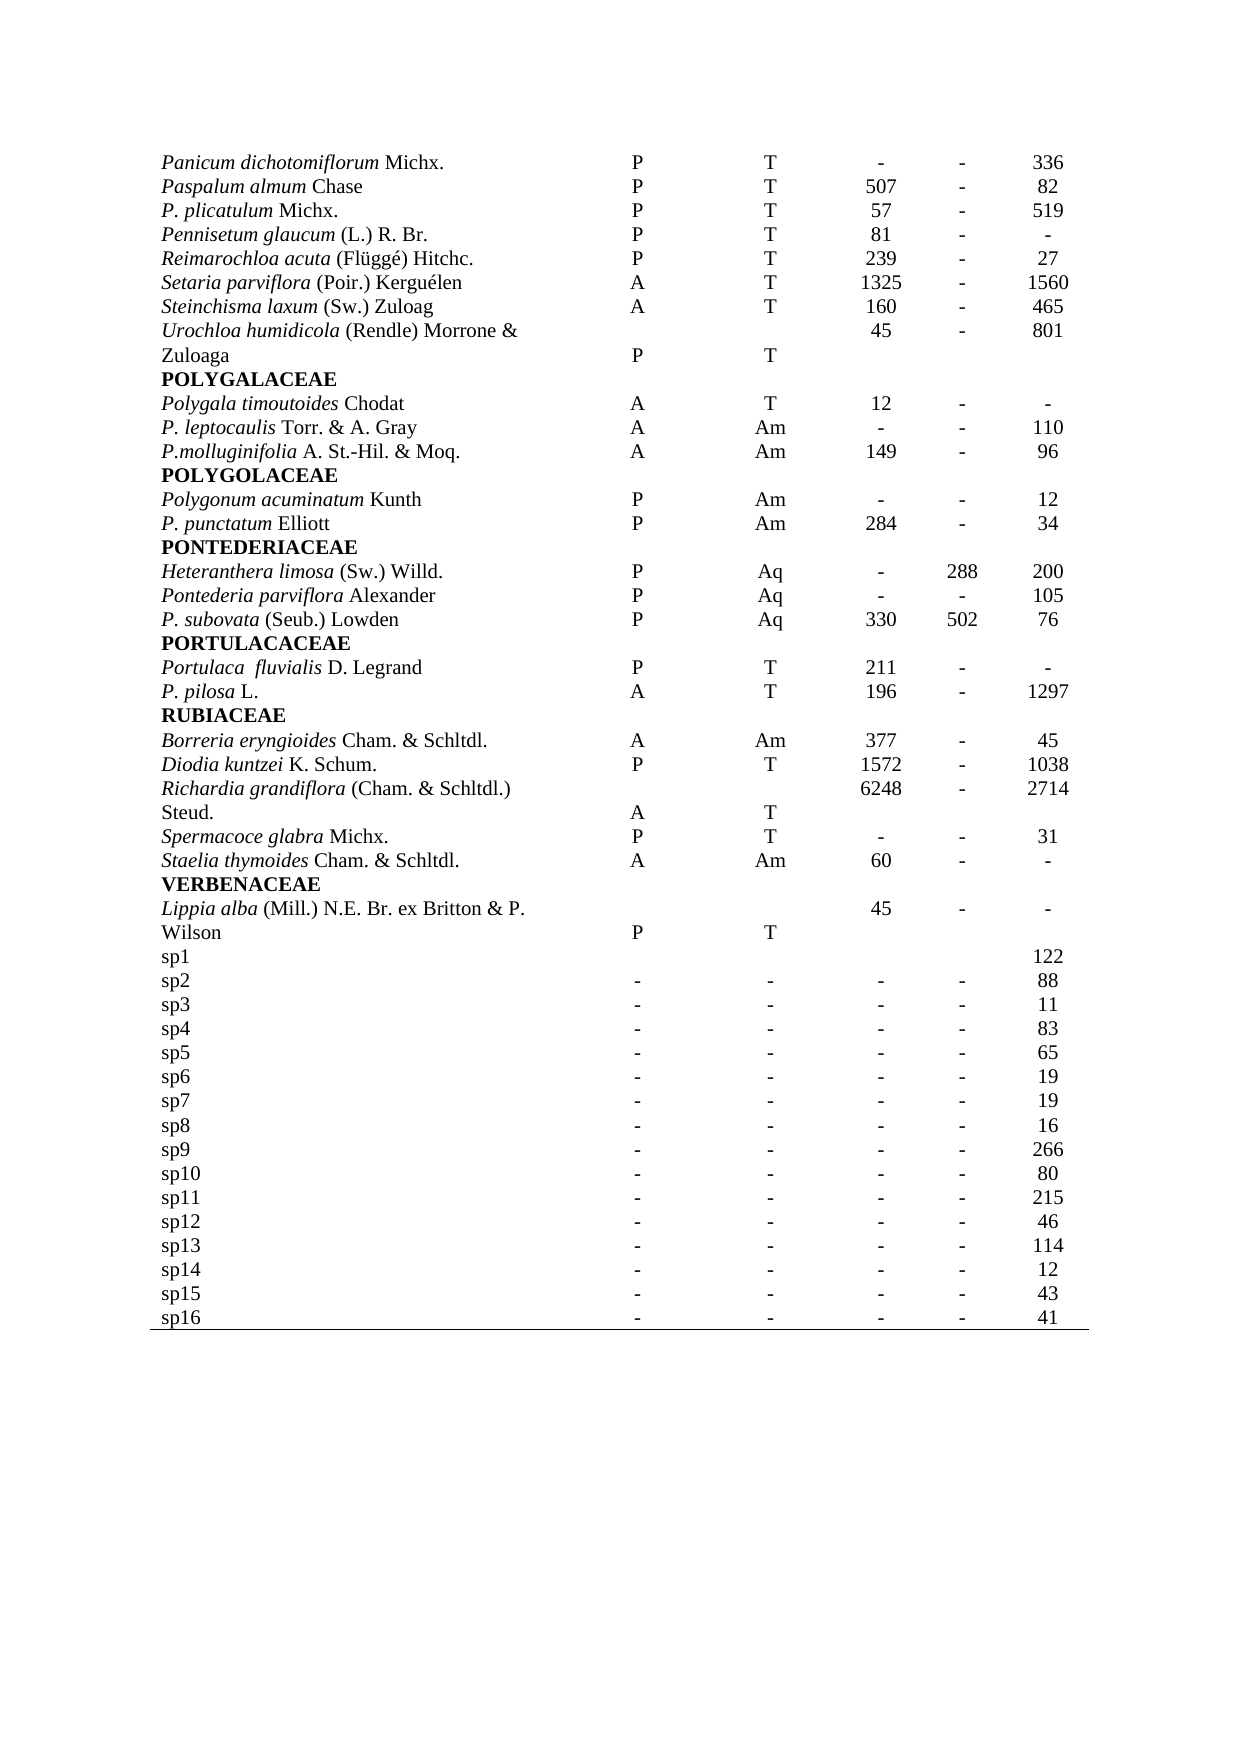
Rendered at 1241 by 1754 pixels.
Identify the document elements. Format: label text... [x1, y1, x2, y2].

table_cell [578, 535, 696, 559]
table_cell [844, 872, 918, 896]
table_cell - [696, 1040, 844, 1064]
table_cell T [696, 294, 844, 318]
table_cell - [918, 1305, 1006, 1329]
table_cell P [578, 198, 696, 222]
table_cell 1572 [844, 752, 918, 776]
table_cell Paspalum almum Chase [150, 174, 578, 198]
table_cell [1006, 704, 1089, 727]
table_cell 19 [1006, 1064, 1089, 1088]
table_cell [696, 872, 844, 896]
table_cell - [578, 1305, 696, 1329]
table_cell 196 [844, 679, 918, 703]
table_cell P [578, 896, 696, 944]
table_cell P. leptocaulis Torr. & A. Gray [150, 415, 578, 439]
table_cell - [844, 1016, 918, 1040]
table_cell A [578, 294, 696, 318]
table_cell - [844, 1113, 918, 1137]
table_cell [696, 367, 844, 391]
table_cell [1006, 535, 1089, 559]
table_cell - [918, 679, 1006, 703]
table_cell - [918, 391, 1006, 415]
table_cell P [578, 246, 696, 270]
table_cell - [578, 992, 696, 1016]
table_cell 43 [1006, 1281, 1089, 1305]
table_cell 96 [1006, 439, 1089, 463]
table_cell 76 [1006, 607, 1089, 631]
table_cell 88 [1006, 968, 1089, 992]
table_cell Am [696, 415, 844, 439]
table_cell T [696, 246, 844, 270]
table_cell [578, 367, 696, 391]
table_cell [844, 944, 918, 968]
table_cell Lippia alba (Mill.) N.E. Br. ex Britton & P. Wilson [150, 896, 578, 944]
table_cell T [696, 776, 844, 824]
table_cell - [918, 1257, 1006, 1281]
table_cell - [844, 1161, 918, 1185]
table_cell P [578, 174, 696, 198]
table_cell - [1006, 391, 1089, 415]
table_cell - [918, 1137, 1006, 1161]
table_cell 31 [1006, 824, 1089, 848]
table_cell - [578, 1161, 696, 1185]
table_cell - [918, 294, 1006, 318]
table_cell - [844, 1209, 918, 1233]
table_cell - [578, 1209, 696, 1233]
table_cell 1297 [1006, 679, 1089, 703]
table_cell - [918, 1233, 1006, 1257]
table_cell - [696, 1089, 844, 1112]
table_cell - [696, 1209, 844, 1233]
table_cell Panicum dichotomiflorum Michx. [150, 150, 578, 174]
table_cell - [918, 968, 1006, 992]
table_cell - [844, 824, 918, 848]
table_cell 57 [844, 198, 918, 222]
table_cell 239 [844, 246, 918, 270]
table_cell [578, 704, 696, 727]
table_cell - [696, 1233, 844, 1257]
table_cell sp10 [150, 1161, 578, 1185]
table_cell - [578, 968, 696, 992]
table_cell - [918, 198, 1006, 222]
table_cell P [578, 222, 696, 246]
table_cell sp1 [150, 944, 578, 968]
table_cell 11 [1006, 992, 1089, 1016]
table_cell - [578, 1185, 696, 1209]
table_cell - [578, 1016, 696, 1040]
table_cell - [918, 896, 1006, 944]
table_cell - [844, 1257, 918, 1281]
table_cell T [696, 222, 844, 246]
table_cell - [578, 1281, 696, 1305]
table_cell [918, 463, 1006, 487]
table_cell 160 [844, 294, 918, 318]
table_cell 46 [1006, 1209, 1089, 1233]
table_cell - [918, 1040, 1006, 1064]
table_cell Pennisetum glaucum (L.) R. Br. [150, 222, 578, 246]
table_cell Aq [696, 559, 844, 583]
table_cell Polygonum acuminatum Kunth [150, 487, 578, 511]
table_cell - [918, 992, 1006, 1016]
table_cell P. plicatulum Michx. [150, 198, 578, 222]
table_cell 519 [1006, 198, 1089, 222]
table_cell 110 [1006, 415, 1089, 439]
table_cell - [918, 752, 1006, 776]
table_cell P [578, 319, 696, 367]
table_cell - [844, 1233, 918, 1257]
table_cell P [578, 150, 696, 174]
table_cell [844, 704, 918, 727]
table_cell - [696, 1257, 844, 1281]
table_cell 80 [1006, 1161, 1089, 1185]
table_cell P [578, 511, 696, 535]
table_cell - [844, 1185, 918, 1209]
table_cell P [578, 655, 696, 679]
table_cell 1038 [1006, 752, 1089, 776]
table_cell A [578, 728, 696, 752]
table_cell - [844, 583, 918, 607]
table_cell [1006, 367, 1089, 391]
table_cell POLYGALACEAE [150, 367, 578, 391]
table_cell - [918, 415, 1006, 439]
table_cell - [578, 1064, 696, 1088]
table_cell - [696, 1064, 844, 1088]
table_cell [696, 631, 844, 655]
table_cell [578, 872, 696, 896]
table_cell - [918, 150, 1006, 174]
table_cell [578, 463, 696, 487]
table_cell T [696, 174, 844, 198]
table_cell Heteranthera limosa (Sw.) Willd. [150, 559, 578, 583]
table_cell [844, 631, 918, 655]
table_cell - [578, 1113, 696, 1137]
table_cell - [918, 1185, 1006, 1209]
table_cell P [578, 559, 696, 583]
table_cell - [1006, 896, 1089, 944]
table_cell sp9 [150, 1137, 578, 1161]
table_cell sp8 [150, 1113, 578, 1137]
table_cell 502 [918, 607, 1006, 631]
table_cell - [844, 415, 918, 439]
table_cell [578, 944, 696, 968]
table_cell - [918, 1209, 1006, 1233]
table_cell - [918, 848, 1006, 872]
table_cell A [578, 415, 696, 439]
table_cell - [844, 1137, 918, 1161]
table_cell T [696, 391, 844, 415]
table_cell - [1006, 655, 1089, 679]
table_cell [918, 367, 1006, 391]
table_cell - [918, 824, 1006, 848]
table_cell Urochloa humidicola (Rendle) Morrone & Zuloaga [150, 319, 578, 367]
table_cell T [696, 655, 844, 679]
table_cell 45 [1006, 728, 1089, 752]
table_cell - [696, 968, 844, 992]
table_cell sp6 [150, 1064, 578, 1088]
table_cell - [918, 174, 1006, 198]
table_cell 82 [1006, 174, 1089, 198]
table_cell - [918, 439, 1006, 463]
table_cell - [844, 1281, 918, 1305]
table_cell T [696, 679, 844, 703]
table_cell 465 [1006, 294, 1089, 318]
table_cell - [844, 968, 918, 992]
table_cell 6248 [844, 776, 918, 824]
table_cell - [578, 1137, 696, 1161]
table_cell Am [696, 511, 844, 535]
table_cell 12 [1006, 1257, 1089, 1281]
table_cell P. punctatum Elliott [150, 511, 578, 535]
table_cell - [844, 559, 918, 583]
table_cell Aq [696, 607, 844, 631]
table_cell A [578, 439, 696, 463]
table_cell - [918, 246, 1006, 270]
table_cell [918, 631, 1006, 655]
table_cell 45 [844, 319, 918, 367]
table_cell [918, 872, 1006, 896]
table_cell [696, 944, 844, 968]
table_cell sp12 [150, 1209, 578, 1233]
table_cell - [844, 1305, 918, 1329]
table_cell POLYGOLACEAE [150, 463, 578, 487]
table_cell - [696, 1016, 844, 1040]
table_cell Borreria eryngioides Cham. & Schltdl. [150, 728, 578, 752]
table_cell - [918, 1113, 1006, 1137]
table_cell sp14 [150, 1257, 578, 1281]
table_cell 200 [1006, 559, 1089, 583]
table_cell - [844, 1040, 918, 1064]
table_cell sp15 [150, 1281, 578, 1305]
table_cell T [696, 270, 844, 294]
table_cell 336 [1006, 150, 1089, 174]
table_cell 16 [1006, 1113, 1089, 1137]
table_cell - [844, 1064, 918, 1088]
table_cell 1560 [1006, 270, 1089, 294]
table_cell Staelia thymoides Cham. & Schltdl. [150, 848, 578, 872]
table_cell Pontederia parviflora Alexander [150, 583, 578, 607]
table_cell T [696, 150, 844, 174]
table_cell P. subovata (Seub.) Lowden [150, 607, 578, 631]
table_cell [918, 704, 1006, 727]
table_cell [918, 944, 1006, 968]
table_cell 45 [844, 896, 918, 944]
table_cell - [578, 1233, 696, 1257]
table_cell - [918, 319, 1006, 367]
table_cell sp4 [150, 1016, 578, 1040]
table_cell - [918, 583, 1006, 607]
table_cell 288 [918, 559, 1006, 583]
table_cell T [696, 824, 844, 848]
table_cell P.molluginifolia A. St.-Hil. & Moq. [150, 439, 578, 463]
table_cell 114 [1006, 1233, 1089, 1257]
table_cell - [918, 1089, 1006, 1112]
table_cell PONTEDERIACEAE [150, 535, 578, 559]
table_cell sp13 [150, 1233, 578, 1257]
table_cell Am [696, 728, 844, 752]
table_cell - [696, 1281, 844, 1305]
table_cell sp7 [150, 1089, 578, 1112]
table_cell P [578, 487, 696, 511]
table_cell [844, 463, 918, 487]
table_cell P. pilosa L. [150, 679, 578, 703]
table_cell A [578, 270, 696, 294]
table_cell 211 [844, 655, 918, 679]
table_cell - [918, 487, 1006, 511]
table_cell 1325 [844, 270, 918, 294]
table_cell Polygala timoutoides Chodat [150, 391, 578, 415]
table_cell P [578, 824, 696, 848]
table_cell - [1006, 222, 1089, 246]
table_cell 266 [1006, 1137, 1089, 1161]
table_cell Diodia kuntzei K. Schum. [150, 752, 578, 776]
table_cell Am [696, 439, 844, 463]
table_cell - [696, 1305, 844, 1329]
table_cell - [696, 1185, 844, 1209]
table_cell Am [696, 848, 844, 872]
table_cell P [578, 752, 696, 776]
table_cell A [578, 848, 696, 872]
table_cell Reimarochloa acuta (Flüggé) Hitchc. [150, 246, 578, 270]
table_cell - [1006, 848, 1089, 872]
table_cell - [844, 150, 918, 174]
table_cell 507 [844, 174, 918, 198]
table_cell - [918, 728, 1006, 752]
table_cell Aq [696, 583, 844, 607]
table_cell 330 [844, 607, 918, 631]
table_cell [578, 631, 696, 655]
table_cell 41 [1006, 1305, 1089, 1329]
table_cell PORTULACACEAE [150, 631, 578, 655]
table_cell 12 [1006, 487, 1089, 511]
table_cell [918, 535, 1006, 559]
table_cell Setaria parviflora (Poir.) Kerguélen [150, 270, 578, 294]
table_cell - [844, 1089, 918, 1112]
table_cell - [844, 487, 918, 511]
table_cell VERBENACEAE [150, 872, 578, 896]
table_cell sp2 [150, 968, 578, 992]
table_cell [696, 535, 844, 559]
table_cell 2714 [1006, 776, 1089, 824]
table_cell Am [696, 487, 844, 511]
table_cell [696, 463, 844, 487]
table_cell RUBIACEAE [150, 704, 578, 727]
table_cell P [578, 607, 696, 631]
table_cell 34 [1006, 511, 1089, 535]
table_cell 27 [1006, 246, 1089, 270]
table_cell 81 [844, 222, 918, 246]
table_cell sp11 [150, 1185, 578, 1209]
table_cell [1006, 463, 1089, 487]
table_cell - [578, 1040, 696, 1064]
table_cell Portulaca fluvialis D. Legrand [150, 655, 578, 679]
table_cell sp5 [150, 1040, 578, 1064]
table_cell Richardia grandiflora (Cham. & Schltdl.) Steud. [150, 776, 578, 824]
table_cell - [918, 655, 1006, 679]
table_cell Steinchisma laxum (Sw.) Zuloag [150, 294, 578, 318]
table_cell [696, 704, 844, 727]
table_cell - [578, 1257, 696, 1281]
table_cell 215 [1006, 1185, 1089, 1209]
table_cell - [918, 1281, 1006, 1305]
table_cell 12 [844, 391, 918, 415]
table_cell T [696, 896, 844, 944]
table_cell - [696, 992, 844, 1016]
table_cell - [918, 776, 1006, 824]
table_cell - [918, 1016, 1006, 1040]
table_cell 377 [844, 728, 918, 752]
table_cell A [578, 776, 696, 824]
table_cell [844, 367, 918, 391]
table_cell sp16 [150, 1305, 578, 1329]
table_cell - [696, 1113, 844, 1137]
table_cell A [578, 679, 696, 703]
table_cell 801 [1006, 319, 1089, 367]
table_cell T [696, 198, 844, 222]
table_cell 105 [1006, 583, 1089, 607]
table_cell P [578, 583, 696, 607]
table_cell [844, 535, 918, 559]
table_cell - [918, 511, 1006, 535]
table_cell Spermacoce glabra Michx. [150, 824, 578, 848]
table_cell [1006, 872, 1089, 896]
table_cell 284 [844, 511, 918, 535]
table_cell - [696, 1137, 844, 1161]
table_cell 60 [844, 848, 918, 872]
table_cell [1006, 631, 1089, 655]
table_cell T [696, 752, 844, 776]
table_cell 149 [844, 439, 918, 463]
table_cell - [918, 1064, 1006, 1088]
table_cell sp3 [150, 992, 578, 1016]
table_cell 19 [1006, 1089, 1089, 1112]
table_cell - [844, 992, 918, 1016]
table_cell T [696, 319, 844, 367]
table_cell - [696, 1161, 844, 1185]
table_cell 122 [1006, 944, 1089, 968]
table_cell 65 [1006, 1040, 1089, 1064]
table_cell A [578, 391, 696, 415]
table_cell - [578, 1089, 696, 1112]
table_cell - [918, 222, 1006, 246]
table_cell - [918, 1161, 1006, 1185]
table_cell 83 [1006, 1016, 1089, 1040]
table_cell - [918, 270, 1006, 294]
